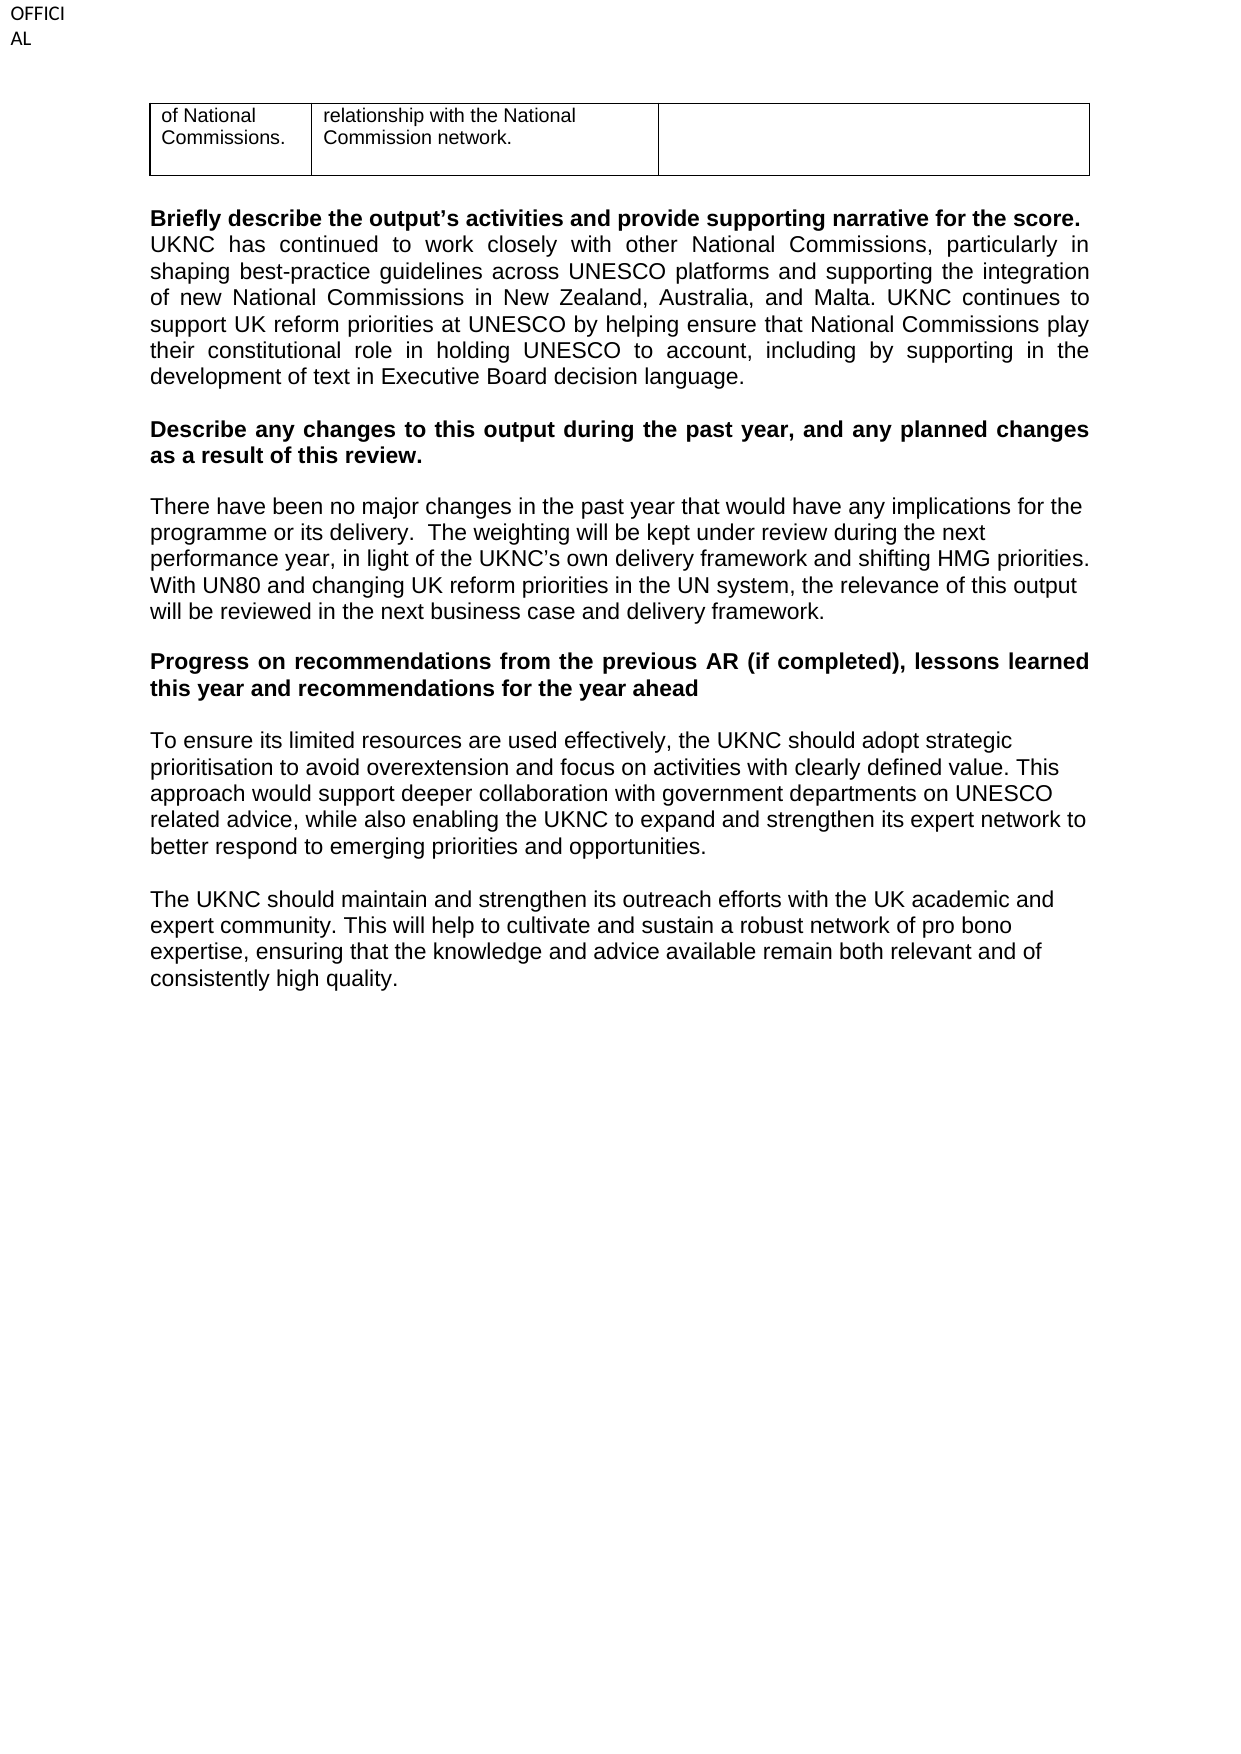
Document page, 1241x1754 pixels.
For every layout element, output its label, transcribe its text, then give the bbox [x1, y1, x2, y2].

text There have been no major changes in the past year that would have any implications for the programme or its delivery. The weighting will be kept under review during the next performance year, in light of the UKNC’s own delivery framework and shifting HMG priorities. With UN80 and changing UK reform priorities in the UN system, the relevance of this output will be reviewed in the next business case and delivery framework. [150, 493, 1090, 624]
text Briefly describe the output’s activities and provide supporting narrative for the score. [150, 205, 1090, 231]
table_cell of National Commissions. [151, 104, 311, 175]
table_cell relationship with the National Commission network. [312, 104, 658, 175]
table_cell [659, 104, 1089, 175]
text The UKNC should maintain and strengthen its outreach efforts with the UK academic and expert community. This will help to cultivate and sustain a robust network of pro bono expertise, ensuring that the knowledge and advice available remain both relevant and of consistently high quality. [150, 886, 1090, 991]
text Progress on recommendations from the previous AR (if completed), lessons learned this year and recommendations for the year ahead [150, 648, 1090, 701]
text UKNC has continued to work closely with other National Commissions, particularly in shaping best-practice guidelines across UNESCO platforms and supporting the integration of new National Commissions in New Zealand, Australia, and Malta. UKNC continues to support UK reform priorities at UNESCO by helping ensure that National Commissions play their constitutional role in holding UNESCO to account, including by supporting in the development of text in Executive Board decision language. [150, 231, 1090, 389]
text To ensure its limited resources are used effectively, the UKNC should adopt strategic prioritisation to avoid overextension and focus on activities with clearly defined value. This approach would support deeper collaboration with government departments on UNESCO related advice, while also enabling the UKNC to expand and strengthen its expert network to better respond to emerging priorities and opportunities. [150, 727, 1090, 859]
text Describe any changes to this output during the past year, and any planned changes as a result of this review. [150, 416, 1090, 469]
